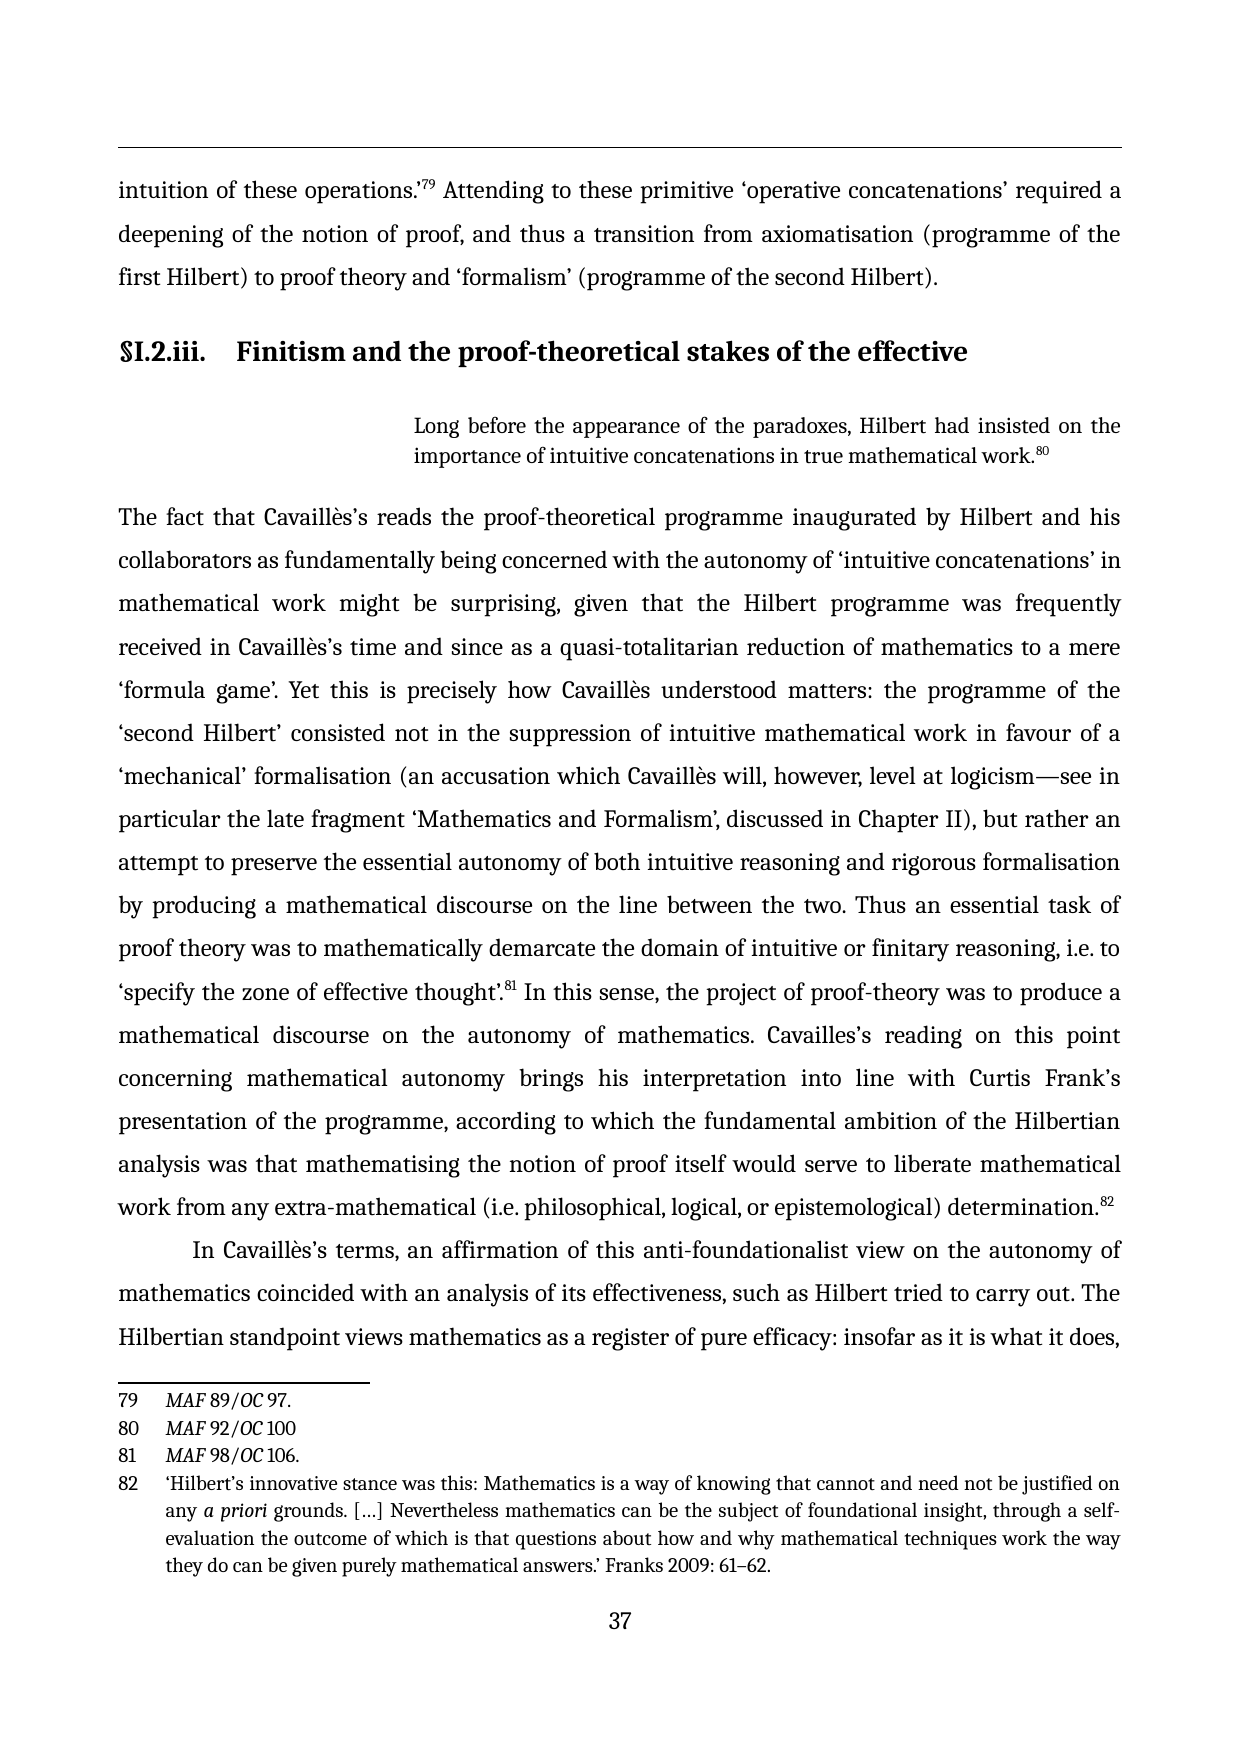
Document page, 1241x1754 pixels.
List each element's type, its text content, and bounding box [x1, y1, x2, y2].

subtitle Finitism and the proof-theoretical stakes of the effective [118, 335, 1122, 369]
text MAF 89/OC 97. [118, 1389, 1122, 1413]
text ‘Hilbert’s innovative stance was this: Mathematics is a way of knowing that cannot and need not be justified on any a priori grounds. […] Nevertheless mathematics can be the subject of foundational insight, through a self-evaluation the outcome of which is that questions about how and why mathematical techniques work the way they do can be given purely mathematical answers.’ Franks 2009: 61–62. [118, 1471, 1122, 1578]
text The fact that Cavaillès’s reads the proof-theoretical programme inaugurated by Hilbert and his collaborators as fundamentally being concerned with the autonomy of ‘intuitive concatenations’ in mathematical work might be surprising, given that the Hilbert programme was frequently received in Cavaillès’s time and since as a quasi-totalitarian reduction of mathematics to a mere ‘formula game’. Yet this is precisely how Cavaillès understood matters: the programme of the ‘second Hilbert’ consisted not in the suppression of intuitive mathematical work in favour of a ‘mechanical’ formalisation (an accusation which Cavaillès will, however, level at logicism—see in particular the late fragment ‘Mathematics and Formalism’, discussed in Chapter II), but rather an attempt to preserve the essential autonomy of both intuitive reasoning and rigorous formalisation by producing a mathematical discourse on the line between the two. Thus an essential task of proof theory was to mathematically demarcate the domain of intuitive or finitary reasoning, i.e. to ‘specify the zone of effective thought’. In this sense, the project of proof-theory was to produce a mathematical discourse on the autonomy of mathematics. Cavailles’s reading on this point concerning mathematical autonomy brings his interpretation into line with Curtis Frank’s presentation of the programme, according to which the fundamental ambition of the Hilbertian analysis was that mathematising the notion of proof itself would serve to liberate mathematical work from any extra-mathematical (i.e. philosophical, logical, or epistemological) determination. [118, 503, 1122, 1222]
text MAF 92/OC 100 [118, 1416, 1122, 1440]
text Long before the appearance of the paradoxes, Hilbert had insisted on the importance of intuitive concatenations in true mathematical work. [413, 413, 1122, 470]
text intuition of these operations.’ Attending to these primitive ‘operative concatenations’ required a deepening of the notion of proof, and thus a transition from axiomatisation (programme of the first Hilbert) to proof theory and ‘formalism’ (programme of the second Hilbert). [118, 176, 1122, 291]
text MAF 98/OC 106. [118, 1444, 1122, 1468]
text In Cavaillès’s terms, an affirmation of this anti-foundationalist view on the autonomy of mathematics coincided with an analysis of its effectiveness, such as Hilbert tried to carry out. The Hilbertian standpoint views mathematics as a register of pure efficacy: insofar as it is what it does, [118, 1236, 1122, 1351]
